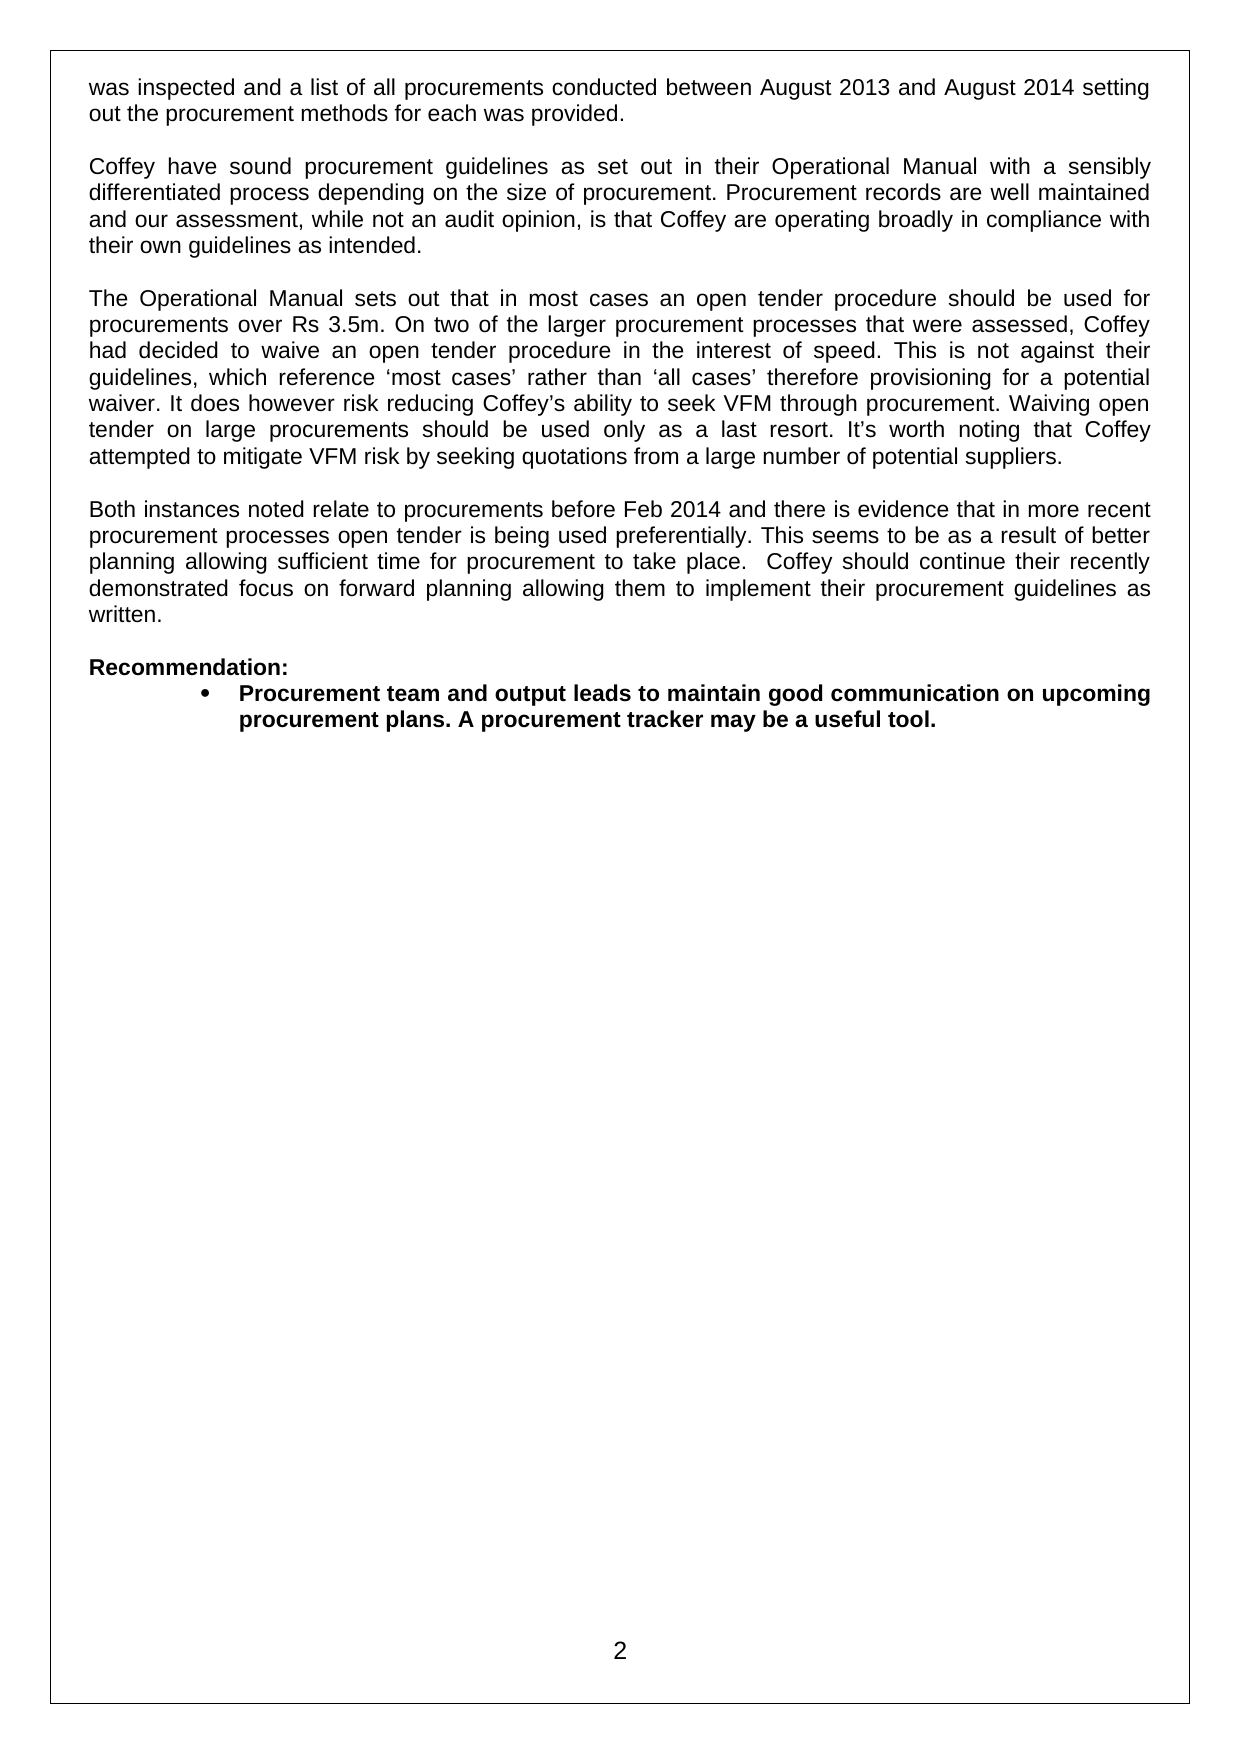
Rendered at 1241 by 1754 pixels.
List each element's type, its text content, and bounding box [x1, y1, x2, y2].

text Both instances noted relate to procurements before Feb 2014 and there is evidence that in more recent procurement processes open tender is being used preferentially. This seems to be as a result of better planning allowing sufficient time for procurement to take place. Coffey should continue their recently demonstrated focus on forward planning allowing them to implement their procurement guidelines as written. [89, 496, 1152, 627]
list Procurement team and output leads to maintain good communication on upcoming procurement plans. A procurement tracker may be a useful tool. [201, 680, 1152, 733]
text Coffey have sound procurement guidelines as set out in their Operational Manual with a sensibly differentiated process depending on the size of procurement. Procurement records are well maintained and our assessment, while not an audit opinion, is that Coffey are operating broadly in compliance with their own guidelines as intended. [89, 153, 1152, 258]
text Recommendation: [89, 654, 1152, 680]
text The Operational Manual sets out that in most cases an open tender procedure should be used for procurements over Rs 3.5m. On two of the larger procurement processes that were assessed, Coffey had decided to waive an open tender procedure in the interest of speed. This is not against their guidelines, which reference ‘most cases’ rather than ‘all cases’ therefore provisioning for a potential waiver. It does however risk reducing Coffey’s ability to seek VFM through procurement. Waiving open tender on large procurements should be used only as a last resort. It’s worth noting that Coffey attempted to mitigate VFM risk by seeking quotations from a large number of potential suppliers. [89, 285, 1152, 469]
text was inspected and a list of all procurements conducted between August 2013 and August 2014 setting out the procurement methods for each was provided. [89, 74, 1152, 127]
